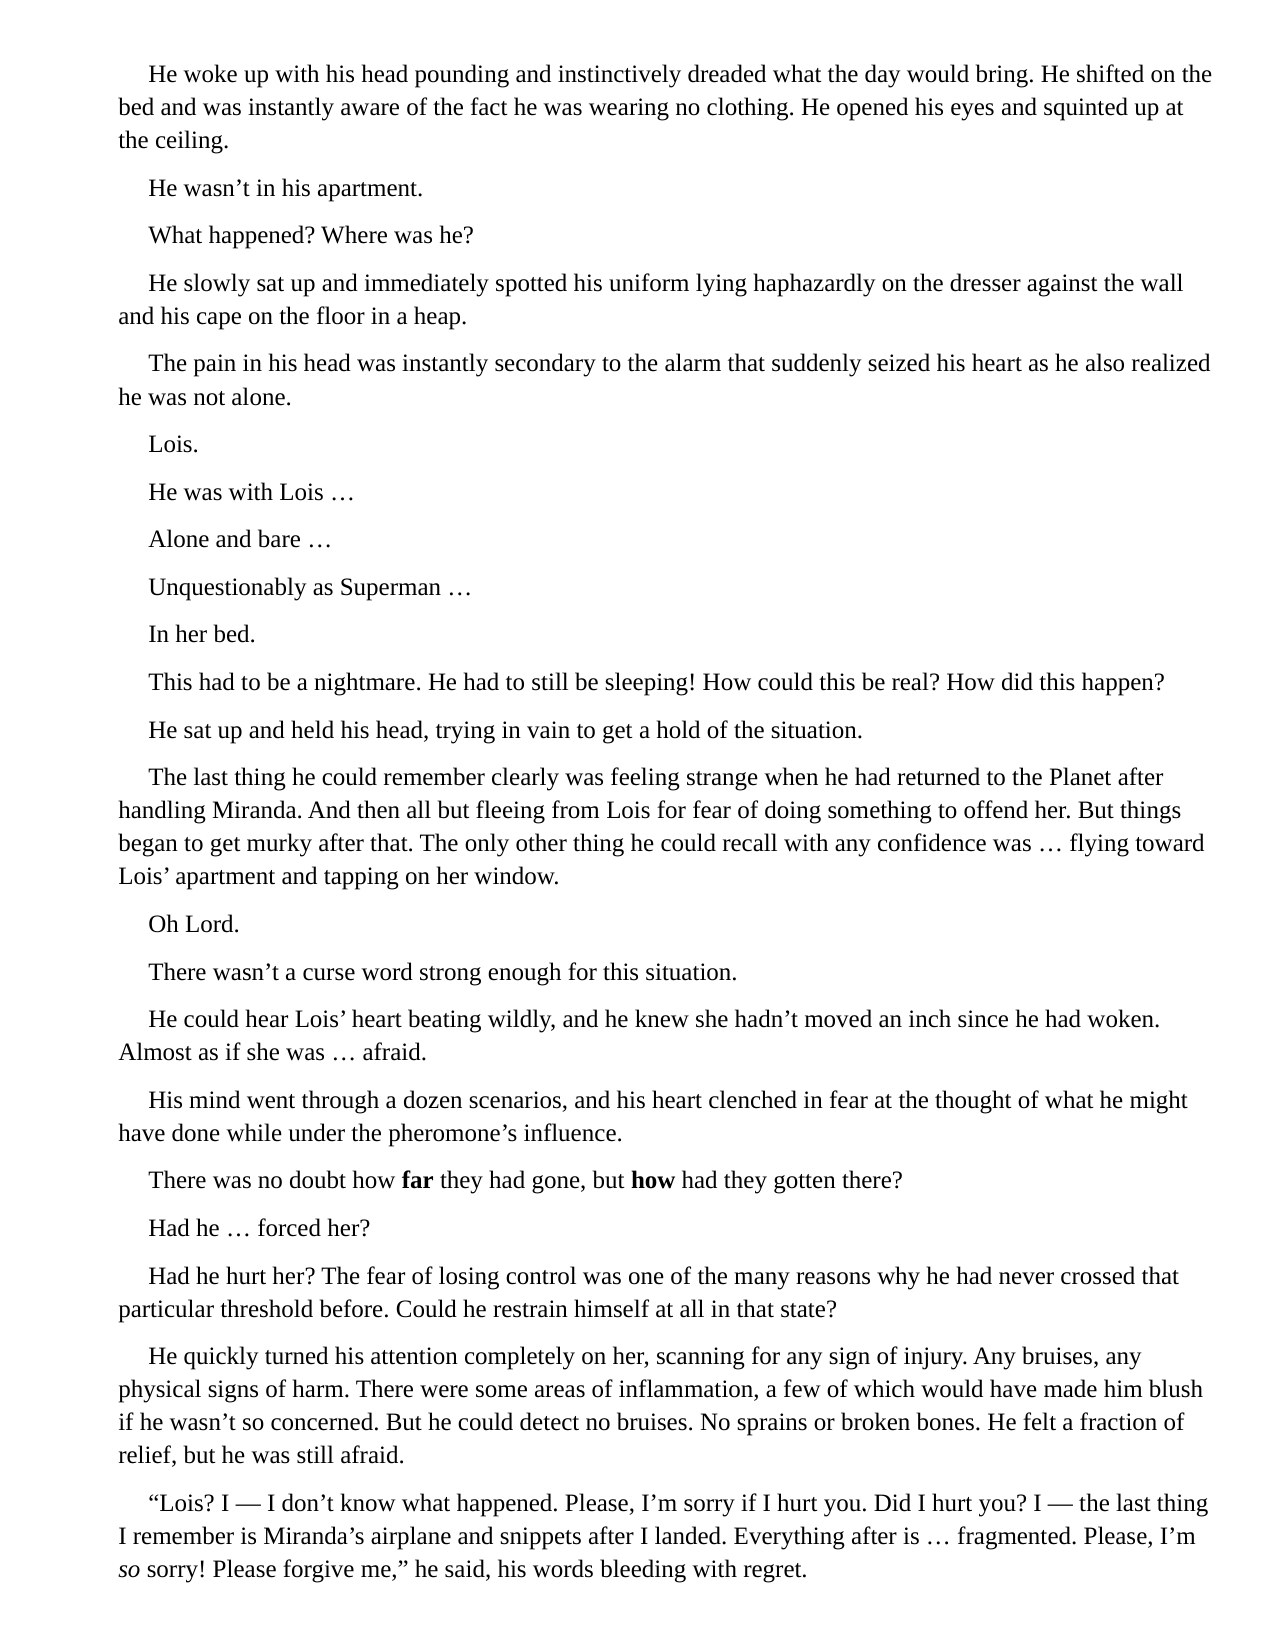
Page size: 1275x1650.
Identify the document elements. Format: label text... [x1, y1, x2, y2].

text “Lois? I — I don’t know what happened. Please, I’m sorry if I hurt you. Did I hurt you? I — the last thing I remember is Miranda’s airplane and snippets after I landed. Everything after is … fragmented. Please, I’m so sorry! Please forgive me,” he said, his words bleeding with regret. [118, 1488, 1216, 1583]
text Unquestionably as Superman … [118, 572, 1216, 601]
text He sat up and held his head, trying in vain to get a hold of the situation. [118, 715, 1216, 743]
text Lois. [118, 429, 1216, 458]
text He slowly sat up and immediately spotted his uniform lying haphazardly on the dresser against the wall and his cape on the floor in a heap. [118, 268, 1216, 330]
text Had he hurt her? The fear of losing control was one of the many reasons why he had never crossed that particular threshold before. Could he restrain himself at all in that state? [118, 1261, 1216, 1322]
text His mind went through a dozen scenarios, and his heart clenched in fear at the thought of what he might have done while under the pheromone’s influence. [118, 1085, 1216, 1147]
text The pain in his head was instantly secondary to the alarm that suddenly seized his heart as he also realized he was not alone. [118, 348, 1216, 410]
text What happened? Where was he? [118, 220, 1216, 249]
text In her bed. [118, 619, 1216, 648]
text There was no doubt how far they had gone, but how had they gotten there? [118, 1166, 1216, 1194]
text Had he … forced her? [118, 1213, 1216, 1242]
text He could hear Lois’ heart beating wildly, and he knew she hadn’t moved an inch since he had woken. Almost as if she was … afraid. [118, 1004, 1216, 1066]
text He woke up with his head pounding and instinctively dreaded what the day would bring. He shifted on the bed and was instantly aware of the fact he was wearing no clothing. He opened his eyes and squinted up at the ceiling. [118, 59, 1216, 154]
text This had to be a nightmare. He had to still be sleeping! How could this be real? How did this happen? [118, 667, 1216, 696]
text Alone and bare … [118, 524, 1216, 553]
text Oh Lord. [118, 909, 1216, 938]
text The last thing he could remember clearly was feeling strange when he had returned to the Planet after handling Miranda. And then all but fleeing from Lois for fear of doing something to offend her. But things began to get murky after that. The only other thing he could recall with any confidence was … flying toward Lois’ apartment and tapping on her window. [118, 762, 1216, 890]
text He was with Lois … [118, 477, 1216, 506]
text There wasn’t a curse word strong enough for this situation. [118, 957, 1216, 985]
text He wasn’t in his apartment. [118, 173, 1216, 201]
text He quickly turned his attention completely on her, scanning for any sign of injury. Any bruises, any physical signs of harm. There were some areas of inflammation, a few of which would have made him blush if he wasn’t so concerned. But he could detect no bruises. No sprains or broken bones. He felt a fraction of relief, but he was still afraid. [118, 1341, 1216, 1469]
